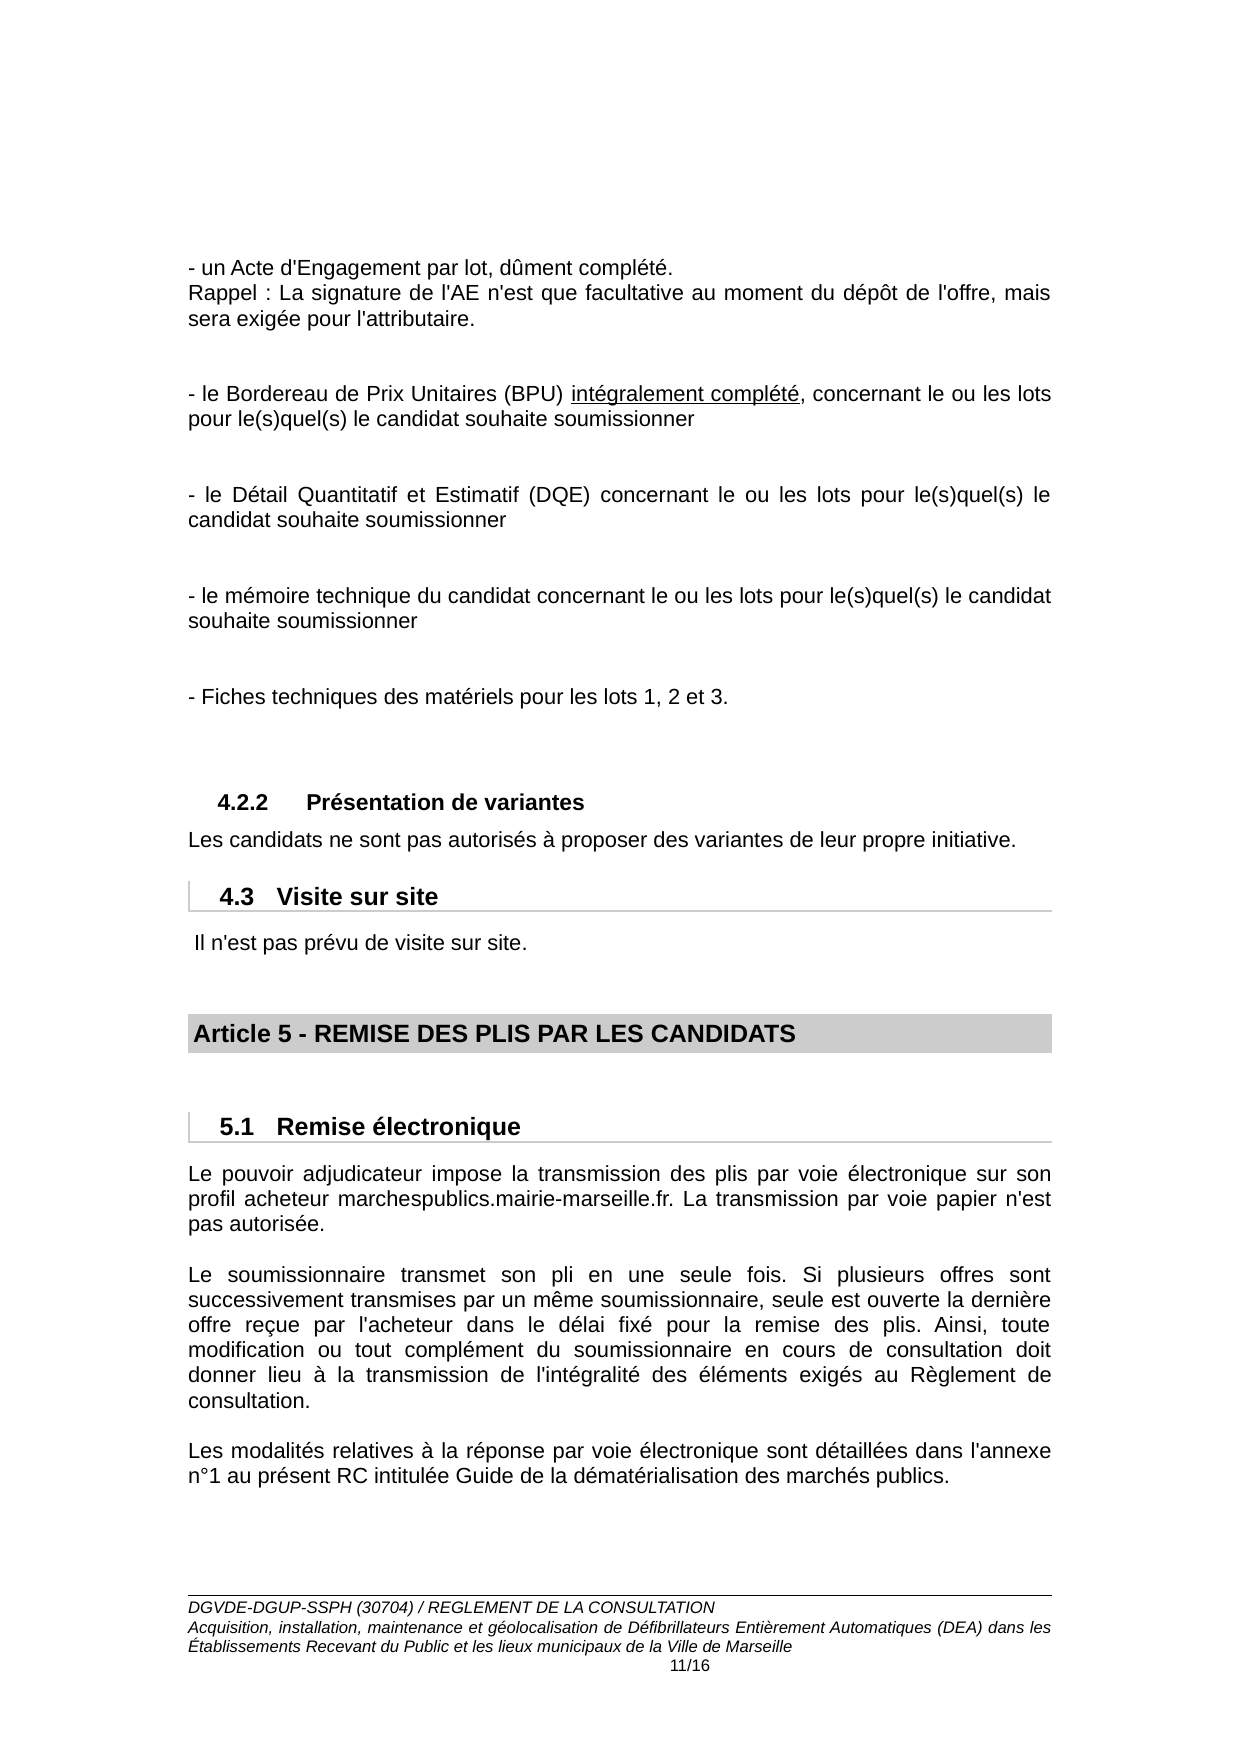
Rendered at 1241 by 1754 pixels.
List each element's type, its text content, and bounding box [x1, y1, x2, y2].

subtitle REMISE DES PLIS PAR LES CANDIDATS [190, 1017, 1050, 1051]
text - le Détail Quantitatif et Estimatif (DQE) concernant le ou les lots pour le(s)quel(s) le candidat souhaite soumissionner [188, 482, 1052, 532]
text - un Acte d'Engagement par lot, dûment complété. [188, 255, 1052, 280]
text Le pouvoir adjudicateur impose la transmission des plis par voie électronique sur son profil acheteur marchespublics.mairie-marseille.fr. La transmission par voie papier n'est pas autorisée. [188, 1161, 1052, 1236]
text - le mémoire technique du candidat concernant le ou les lots pour le(s)quel(s) le candidat souhaite soumissionner [188, 583, 1052, 633]
text Il n'est pas prévu de visite sur site. [188, 930, 1052, 955]
subtitle Remise électronique [190, 1112, 1052, 1141]
subtitle Visite sur site [190, 881, 1052, 910]
text Le soumissionnaire transmet son pli en une seule fois. Si plusieurs offres sont successivement transmises par un même soumissionnaire, seule est ouverte la dernière offre reçue par l'acheteur dans le délai fixé pour la remise des plis. Ainsi, toute modification ou tout complément du soumissionnaire en cours de consultation doit donner lieu à la transmission de l'intégralité des éléments exigés au Règlement de consultation. [188, 1262, 1052, 1413]
text - le Bordereau de Prix Unitaires (BPU) intégralement complété, concernant le ou les lots pour le(s)quel(s) le candidat souhaite soumissionner [188, 381, 1052, 431]
text Rappel : La signature de l'AE n'est que facultative au moment du dépôt de l'offre, mais sera exigée pour l'attributaire. [188, 280, 1052, 331]
text - Fiches techniques des matériels pour les lots 1, 2 et 3. [188, 683, 1052, 709]
text Les modalités relatives à la réponse par voie électronique sont détaillées dans l'annexe n°1 au présent RC intitulée Guide de la dématérialisation des marchés publics. [188, 1438, 1052, 1488]
subtitle Présentation de variantes [188, 789, 1052, 815]
text Les candidats ne sont pas autorisés à proposer des variantes de leur propre initiative. [188, 827, 1052, 852]
